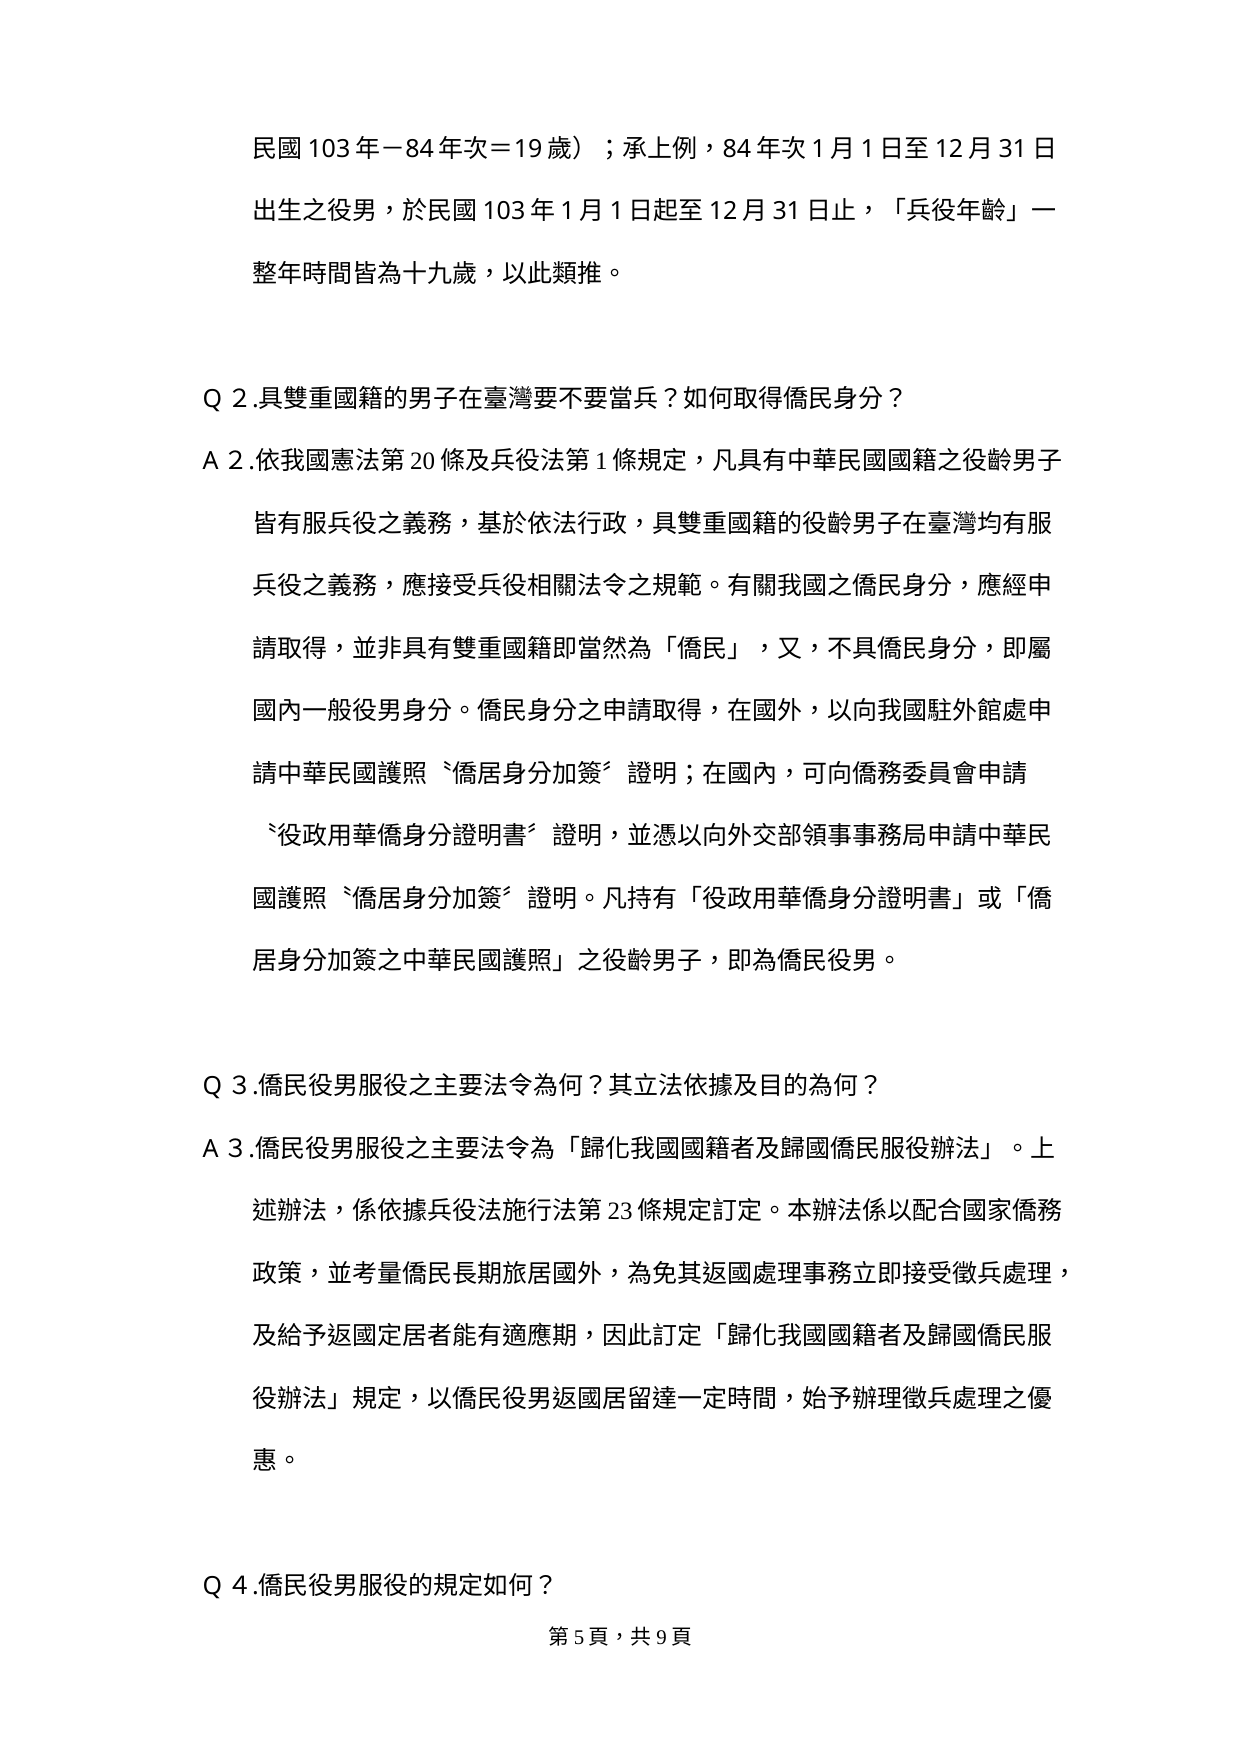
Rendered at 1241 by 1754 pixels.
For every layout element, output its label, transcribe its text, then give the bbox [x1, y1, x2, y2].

text Q３.僑民役男服役之主要法令為何？其立法依據及目的為何？ [202, 1042, 1063, 1104]
text Q２.具雙重國籍的男子在臺灣要不要當兵？如何取得僑民身分？ [177, 354, 1063, 417]
text A２.依我國憲法第20條及兵役法第1條規定，凡具有中華民國國籍之役齡男子皆有服兵役之義務，基於依法行政，具雙重國籍的役齡男子在臺灣均有服兵役之義務，應接受兵役相關法令之規範。有關我國之僑民身分，應經申請取得，並非具有雙重國籍即當然為「僑民」，又，不具僑民身分，即屬國內一般役男身分。僑民身分之申請取得，在國外，以向我國駐外館處申請中華民國護照〝僑居身分加簽〞證明；在國內，可向僑務委員會申請〝役政用華僑身分證明書〞證明，並憑以向外交部領事事務局申請中華民國護照〝僑居身分加簽〞證明。凡持有「役政用華僑身分證明書」或「僑居身分加簽之中華民國護照」之役齡男子，即為僑民役男。 [202, 417, 1063, 979]
text Q４.僑民役男服役的規定如何？ [202, 1542, 1063, 1604]
text A３.僑民役男服役之主要法令為「歸化我國國籍者及歸國僑民服役辦法」。上述辦法，係依據兵役法施行法第23條規定訂定。本辦法係以配合國家僑務政策，並考量僑民長期旅居國外，為免其返國處理事務立即接受徵兵處理，及給予返國定居者能有適應期，因此訂定「歸化我國國籍者及歸國僑民服役辦法」規定，以僑民役男返國居留達一定時間，始予辦理徵兵處理之優惠。 [202, 1104, 1063, 1479]
text A１.凡年齡屆十九歲之年1月1日起至三十六歲之年12月31日止之男子，依法皆應接受徵兵處理，稱為「役齡男子」，簡稱「役男」；徵兵及齡男子，為年齡屆十九歲之年1月1日起之具中華民國國籍之男子，其計算方式：以現為民國幾年減去出生年次，其數目如為十九以上，即徵兵及齡（例：民國103年－84年次＝19歲）；承上例，84年次1月1日至12月31日出生之役男，於民國103年1月1日起至12月31日止，「兵役年齡」一整年時間皆為十九歲，以此類推。 [202, 104, 1063, 292]
